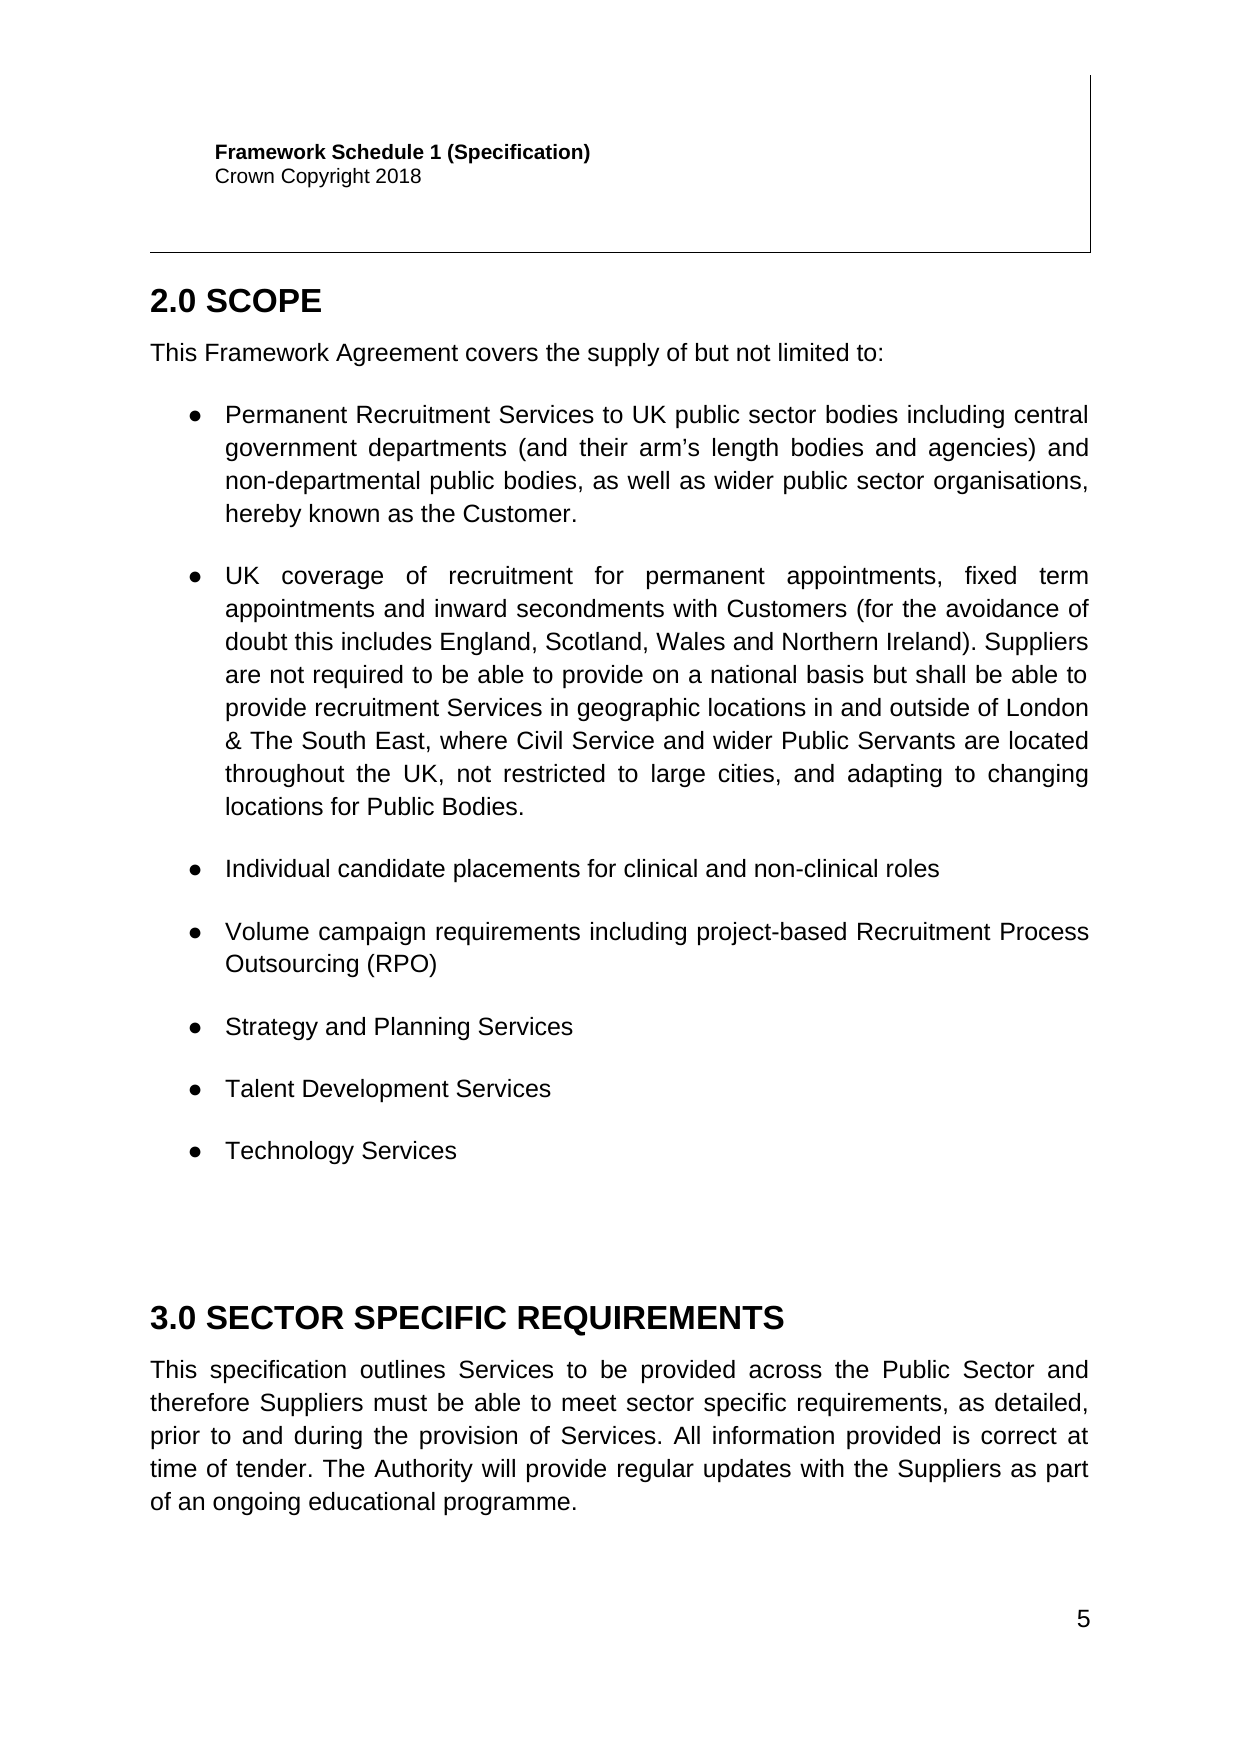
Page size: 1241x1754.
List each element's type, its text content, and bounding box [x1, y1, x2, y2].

text This Framework Agreement covers the supply of but not limited to: [150, 337, 1091, 366]
list Individual candidate placements for clinical and non-clinical roles [187, 854, 1091, 883]
list Talent Development Services [187, 1074, 1091, 1103]
text This specification outlines Services to be provided across the Public Sector and therefore Suppliers must be able to meet sector specific requirements, as detailed, prior to and during the provision of Services. All information provided is correct at time of tender. The Authority will provide regular updates with the Suppliers as part of an ongoing educational programme. [150, 1354, 1091, 1515]
list Strategy and Planning Services [187, 1012, 1091, 1040]
subtitle 2.0 SCOPE [150, 281, 1091, 319]
list Volume campaign requirements including project-based Recruitment Process Outsourcing (RPO) [187, 916, 1091, 978]
list Permanent Recruitment Services to UK public sector bodies including central government departments (and their arm’s length bodies and agencies) and non-departmental public bodies, as well as wider public sector organisations, hereby known as the Customer. [187, 400, 1091, 527]
subtitle 3.0 SECTOR SPECIFIC REQUIREMENTS [150, 1298, 1091, 1336]
list Technology Services [187, 1136, 1091, 1165]
list UK coverage of recruitment for permanent appointments, fixed term appointments and inward secondments with Customers (for the avoidance of doubt this includes England, Scotland, Wales and Northern Ireland). Suppliers are not required to be able to provide on a national basis but shall be able to provide recruitment Services in geographic locations in and outside of London & The South East, where Civil Service and wider Public Servants are located throughout the UK, not restricted to large cities, and adapting to changing locations for Public Bodies. [187, 561, 1091, 821]
